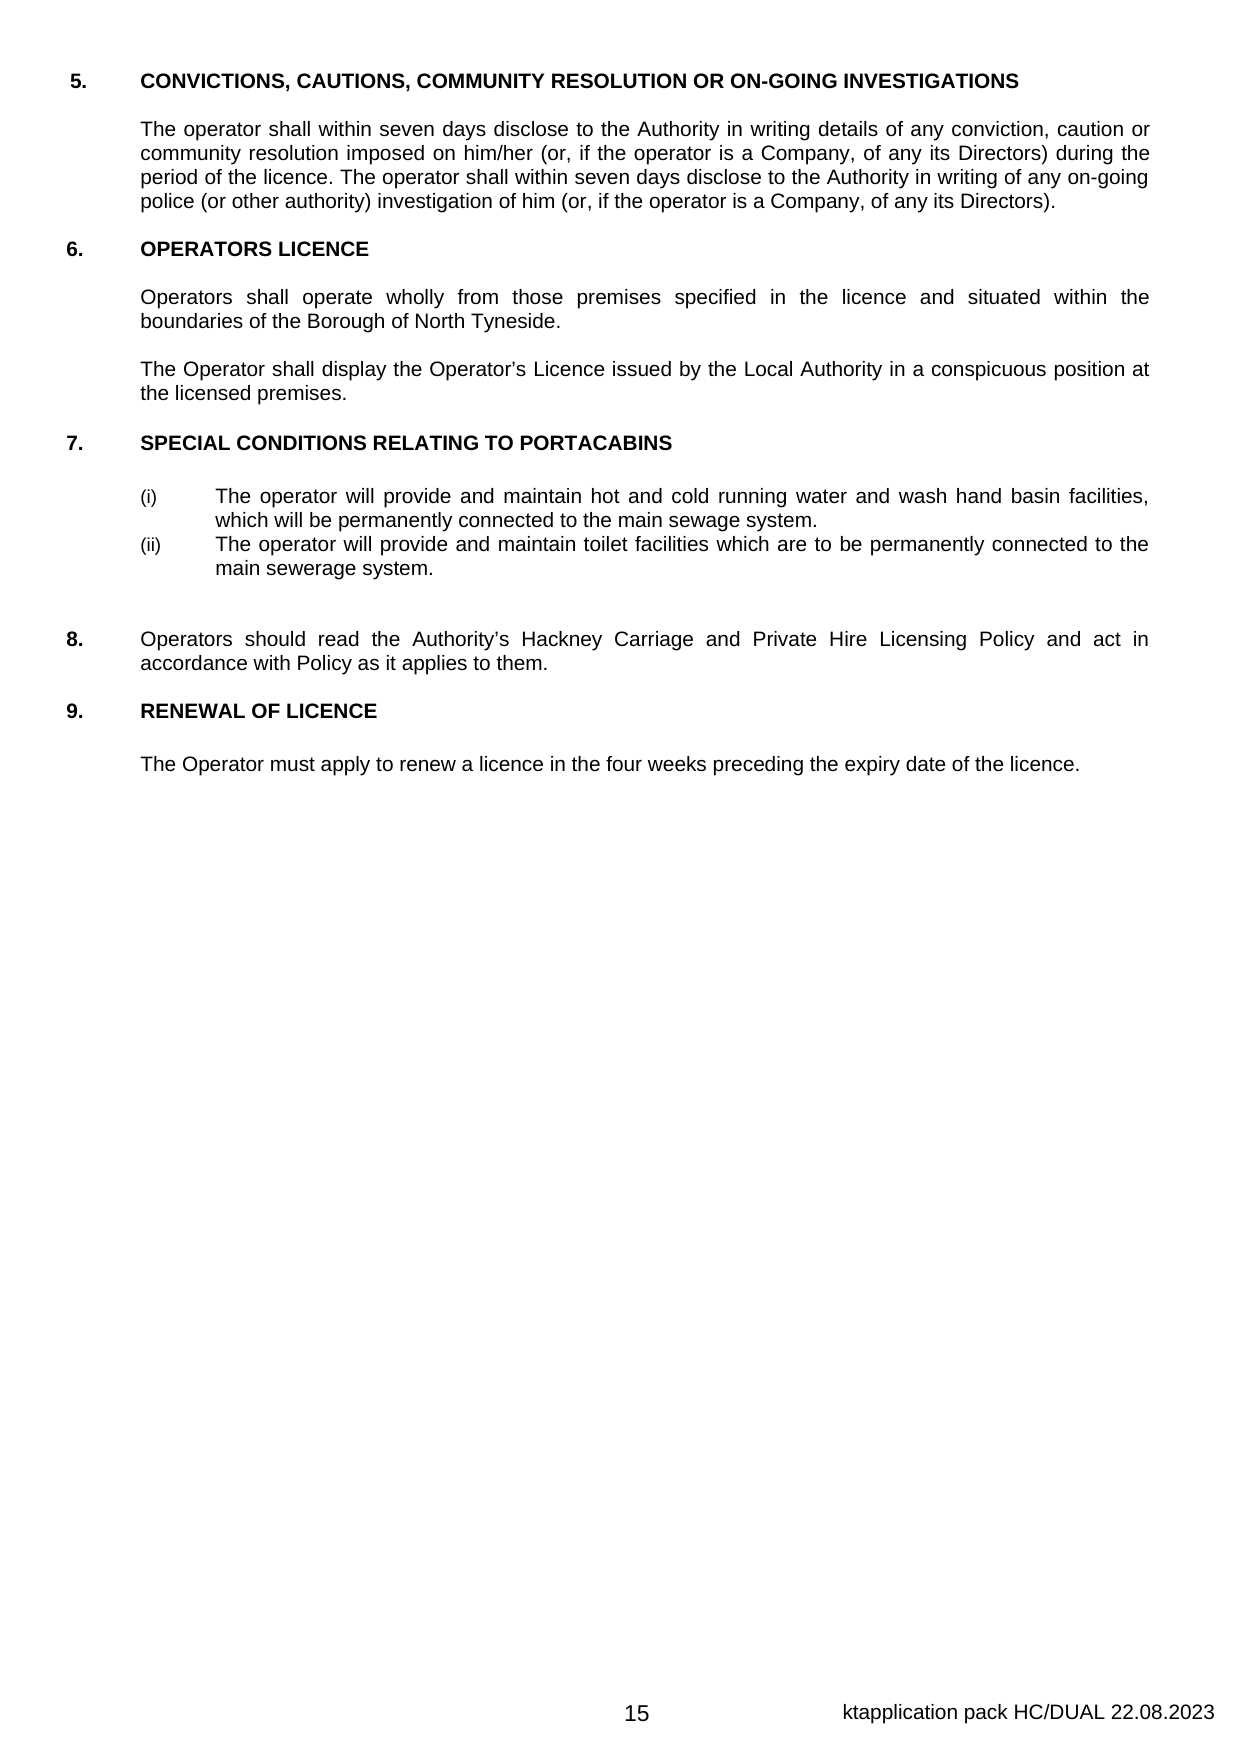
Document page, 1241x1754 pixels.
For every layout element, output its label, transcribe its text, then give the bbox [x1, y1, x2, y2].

table_cell 5. [59, 69, 129, 117]
table_cell OPERATORS LICENCE [129, 237, 1162, 284]
table_cell [129, 457, 1162, 483]
table_cell 7. [55, 431, 129, 457]
table_cell SPECIAL CONDITIONS RELATING TO PORTACABINS [129, 431, 1162, 457]
table_cell [55, 725, 129, 752]
table_cell 8. [55, 627, 129, 699]
table_cell [55, 285, 129, 404]
table_cell 6. [55, 237, 129, 284]
table_cell RENEWAL OF LICENCE [129, 699, 1162, 725]
table_cell [55, 752, 129, 778]
table_cell [129, 404, 1162, 431]
table_cell Operators shall operate wholly from those premises specified in the licence and situated within the boundaries of the Borough of North Tyneside. The Operator shall display the Operator’s Licence issued by the Local Authority in a conspicuous position at the licensed premises. [129, 285, 1162, 404]
table_cell The operator will provide and maintain hot and cold running water and wash hand basin facilities, which will be permanently connected to the main sewage system. The operator will provide and maintain toilet facilities which are to be permanently connected to the main sewerage system. [129, 484, 1162, 627]
table_cell CONVICTIONS, CAUTIONS, COMMUNITY RESOLUTION OR ON-GOING INVESTIGATIONS [129, 69, 1162, 117]
table_cell [55, 484, 129, 627]
table_cell Operators should read the Authority’s Hackney Carriage and Private Hire Licensing Policy and act in accordance with Policy as it applies to them. [129, 627, 1162, 699]
table_cell [55, 457, 129, 483]
table_cell The Operator must apply to renew a licence in the four weeks preceding the expiry date of the licence. [129, 752, 1162, 778]
table_cell [59, 45, 129, 69]
table_cell The operator shall within seven days disclose to the Authority in writing details of any conviction, caution or community resolution imposed on him/her (or, if the operator is a Company, of any its Directors) during the period of the licence. The operator shall within seven days disclose to the Authority in writing of any on-going police (or other authority) investigation of him (or, if the operator is a Company, of any its Directors). [129, 117, 1162, 237]
table_cell [55, 404, 129, 431]
table_cell 9. [55, 699, 129, 725]
table_cell [129, 45, 1162, 69]
table_cell [59, 117, 129, 237]
table_cell [129, 725, 1162, 752]
